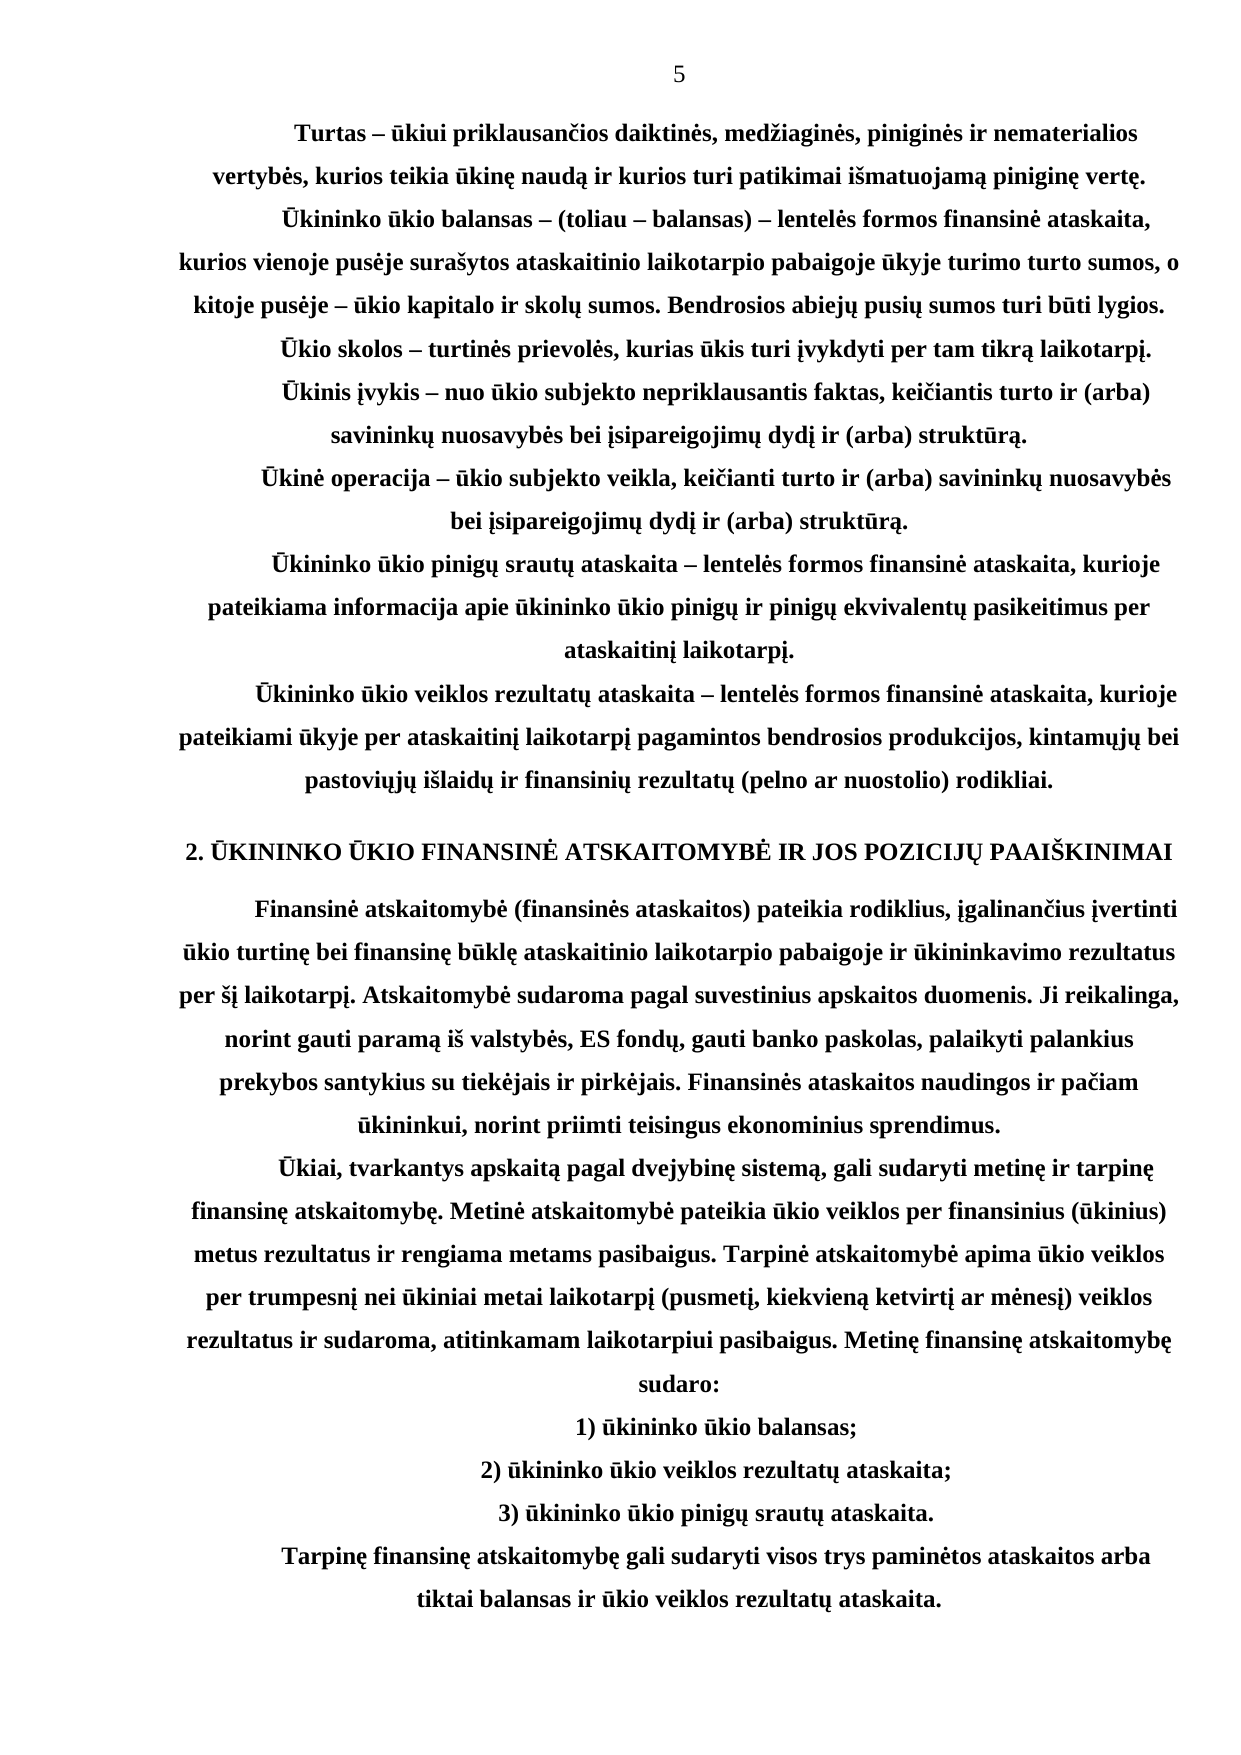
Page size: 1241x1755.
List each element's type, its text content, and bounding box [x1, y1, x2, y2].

text Ūkio skolos – turtinės prievolės, kurias ūkis turi įvykdyti per tam tikrą laikotarpį. [177, 334, 1181, 362]
text 3) ūkininko ūkio pinigų srautų ataskaita. [177, 1498, 1181, 1527]
text 2. ŪKININKO ŪKIO FINANSINĖ ATSKAITOMYBĖ IR JOS POZICIJŲ PAAIŠKINIMAI [177, 837, 1181, 866]
text Ūkininko ūkio veiklos rezultatų ataskaita – lentelės formos finansinė ataskaita, kurioje pateikiami ūkyje per ataskaitinį laikotarpį pagamintos bendrosios produkcijos, kintamųjų bei pastoviųjų išlaidų ir finansinių rezultatų (pelno ar nuostolio) rodikliai. [177, 679, 1181, 794]
text Ūkininko ūkio pinigų srautų ataskaita – lentelės formos finansinė ataskaita, kurioje pateikiama informacija apie ūkininko ūkio pinigų ir pinigų ekvivalentų pasikeitimus per ataskaitinį laikotarpį. [177, 549, 1181, 664]
text 2) ūkininko ūkio veiklos rezultatų ataskaita; [177, 1455, 1181, 1484]
text Ūkininko ūkio balansas – (toliau – balansas) – lentelės formos finansinė ataskaita, kurios vienoje pusėje surašytos ataskaitinio laikotarpio pabaigoje ūkyje turimo turto sumos, o kitoje pusėje – ūkio kapitalo ir skolų sumos. Bendrosios abiejų pusių sumos turi būti lygios. [177, 204, 1181, 319]
text Ūkinė operacija – ūkio subjekto veikla, keičianti turto ir (arba) savininkų nuosavybės bei įsipareigojimų dydį ir (arba) struktūrą. [177, 463, 1181, 535]
text Turtas – ūkiui priklausančios daiktinės, medžiaginės, piniginės ir nematerialios vertybės, kurios teikia ūkinę naudą ir kurios turi patikimai išmatuojamą piniginę vertę. [177, 118, 1181, 190]
text Tarpinę finansinę atskaitomybę gali sudaryti visos trys paminėtos ataskaitos arba tiktai balansas ir ūkio veiklos rezultatų ataskaita. [177, 1541, 1181, 1613]
text 1) ūkininko ūkio balansas; [177, 1412, 1181, 1441]
text Finansinė atskaitomybė (finansinės ataskaitos) pateikia rodiklius, įgalinančius įvertinti ūkio turtinę bei finansinę būklę ataskaitinio laikotarpio pabaigoje ir ūkininkavimo rezultatus per šį laikotarpį. Atskaitomybė sudaroma pagal suvestinius apskaitos duomenis. Ji reikalinga, norint gauti paramą iš valstybės, ES fondų, gauti banko paskolas, palaikyti palankius prekybos santykius su tiekėjais ir pirkėjais. Finansinės ataskaitos naudingos ir pačiam ūkininkui, norint priimti teisingus ekonominius sprendimus. [177, 894, 1181, 1139]
text Ūkiai, tvarkantys apskaitą pagal dvejybinę sistemą, gali sudaryti metinę ir tarpinę finansinę atskaitomybę. Metinė atskaitomybė pateikia ūkio veiklos per finansinius (ūkinius) metus rezultatus ir rengiama metams pasibaigus. Tarpinė atskaitomybė apima ūkio veiklos per trumpesnį nei ūkiniai metai laikotarpį (pusmetį, kiekvieną ketvirtį ar mėnesį) veiklos rezultatus ir sudaroma, atitinkamam laikotarpiui pasibaigus. Metinę finansinę atskaitomybę sudaro: [177, 1153, 1181, 1397]
text Ūkinis įvykis – nuo ūkio subjekto nepriklausantis faktas, keičiantis turto ir (arba) savininkų nuosavybės bei įsipareigojimų dydį ir (arba) struktūrą. [177, 377, 1181, 449]
